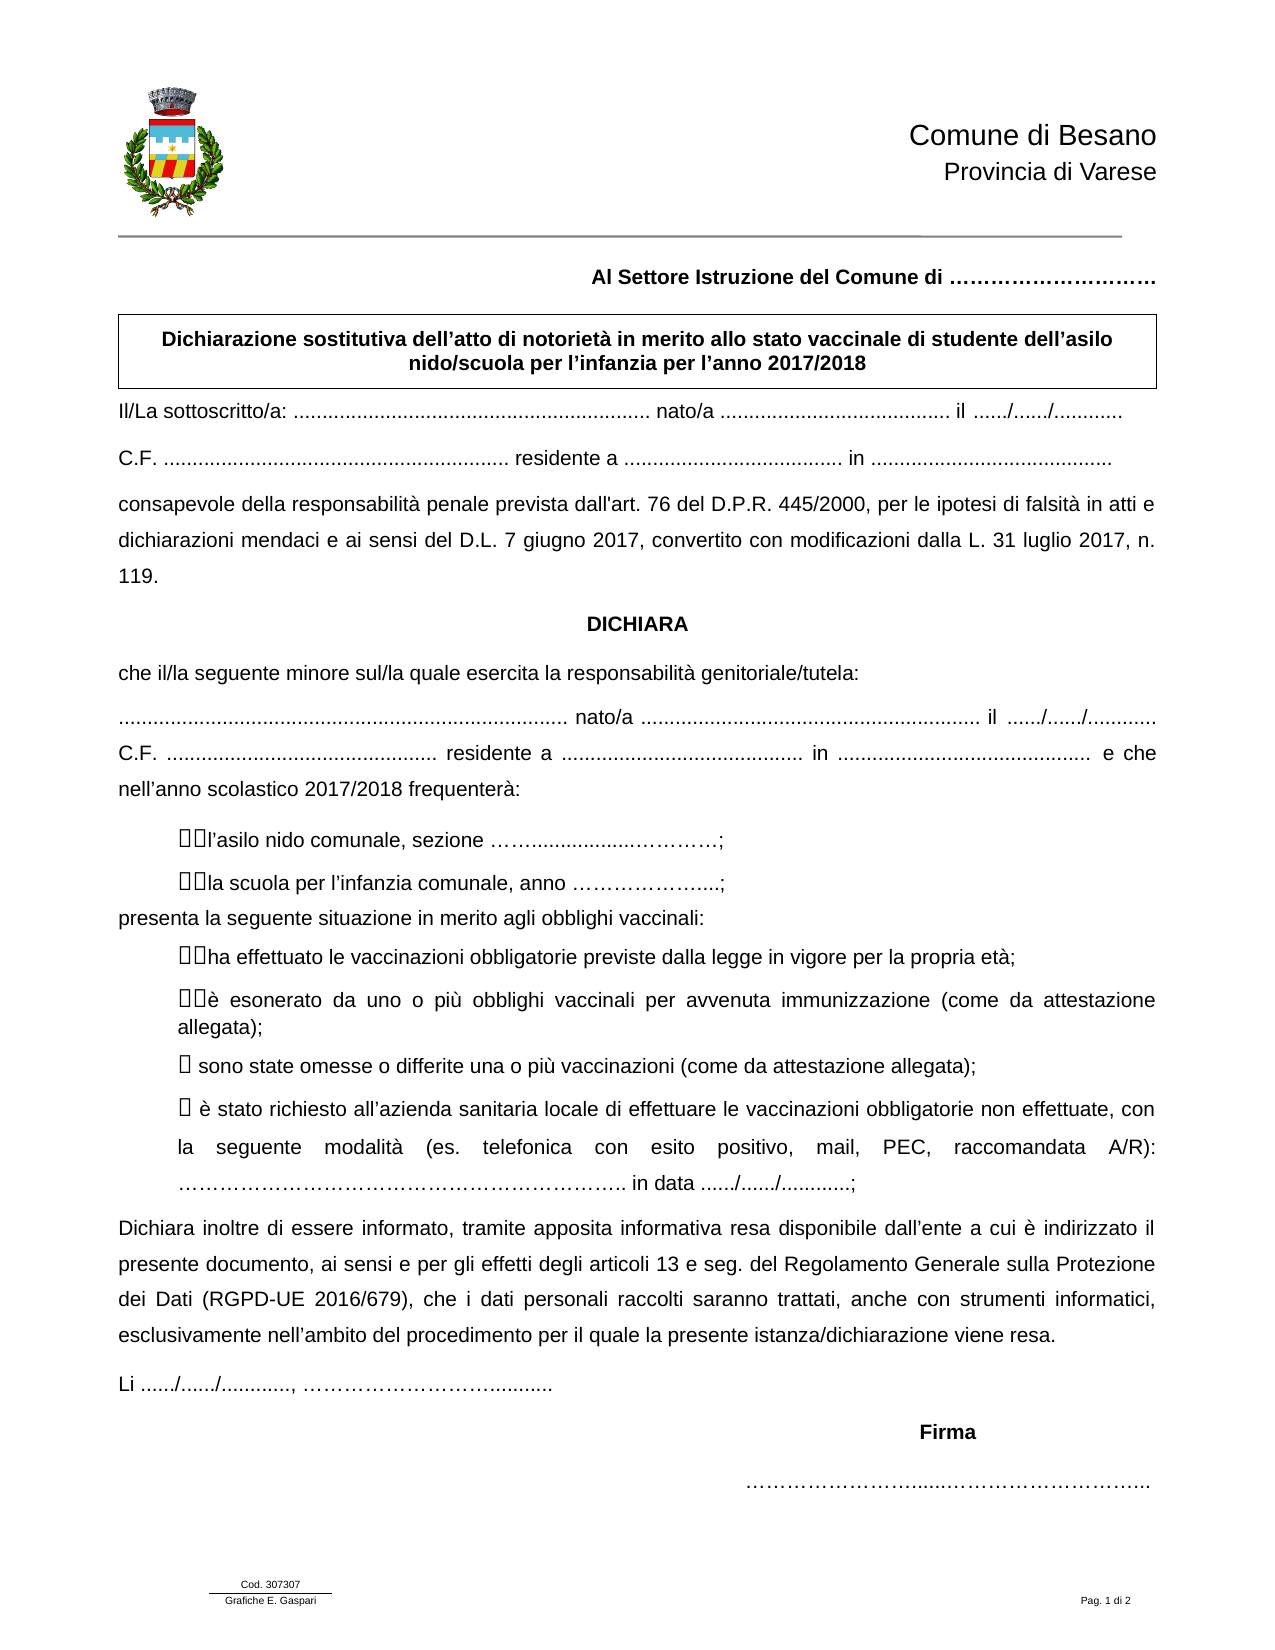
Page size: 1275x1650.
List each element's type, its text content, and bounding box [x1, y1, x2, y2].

text  sono state omesse o differite una o più vaccinazioni (come da attestazione allegata); [177, 1047, 1157, 1081]
text  è stato richiesto all’azienda sanitaria locale di effettuare le vaccinazioni obbligatorie non effettuate, con la seguente modalità (es. telefonica con esito positivo, mail, PEC, raccomandata A/R): ……………………………………………………….. in data ....../....../............; [177, 1089, 1157, 1195]
text DICHIARA [118, 612, 1157, 636]
text Dichiara inoltre di essere informato, tramite apposita informativa resa disponibile dall’ente a cui è indirizzato il presente documento, ai sensi e per gli effetti degli articoli 13 e seg. del Regolamento Generale sulla Protezione dei Dati (RGPD-UE 2016/679), che i dati personali raccolti saranno trattati, anche con strumenti informatici, esclusivamente nell’ambito del procedimento per il quale la presente istanza/dichiarazione viene resa. [118, 1215, 1157, 1347]
picture [122, 87, 224, 219]
text Provincia di Varese [224, 157, 1157, 185]
text Firma [118, 1420, 1157, 1444]
text presenta la seguente situazione in merito agli obblighi vaccinali: [118, 906, 1157, 930]
text ……………………......………………………... [118, 1468, 1157, 1492]
text Comune di Besano [224, 118, 1157, 152]
text Al Settore Istruzione del Comune di ………………………… [118, 265, 1157, 289]
text consapevole della responsabilità penale prevista dall'art. 76 del D.P.R. 445/2000, per le ipotesi di falsità in atti e dichiarazioni mendaci e ai sensi del D.L. 7 giugno 2017, convertito con modificazioni dalla L. 31 luglio 2017, n. 119. [118, 492, 1157, 588]
text la scuola per l’infanzia comunale, anno ………………....; [177, 863, 1157, 897]
text C.F. ............................................................ residente a ...................................... in .......................................... [118, 445, 1157, 469]
text l’asilo nido comunale, sezione ……..................…………; [177, 821, 1157, 855]
text che il/la seguente minore sul/la quale esercita la responsabilità genitoriale/tutela: [118, 661, 1157, 684]
text Li ....../....../............, ………………………........... [118, 1372, 1157, 1396]
text .............................................................................. nato/a ........................................................... il ....../....../............ C.F. ............................................... residente a .......................................... in ............................................ e che nell’anno scolastico 2017/2018 frequenterà: [118, 705, 1157, 801]
text ha effettuato le vaccinazioni obbligatorie previste dalla legge in vigore per la propria età; [177, 938, 1157, 972]
text è esonerato da uno o più obblighi vaccinali per avvenuta immunizzazione (come da attestazione allegata); [177, 980, 1157, 1038]
table_header Dichiarazione sostitutiva dell’atto di notorietà in merito allo stato vaccinale di studente dell’asilo nido/scuola per l’infanzia per l’anno 2017/2018 [119, 315, 1156, 388]
text Il/La sottoscritto/a: .............................................................. nato/a ........................................ il ....../....../............ [118, 399, 1157, 423]
